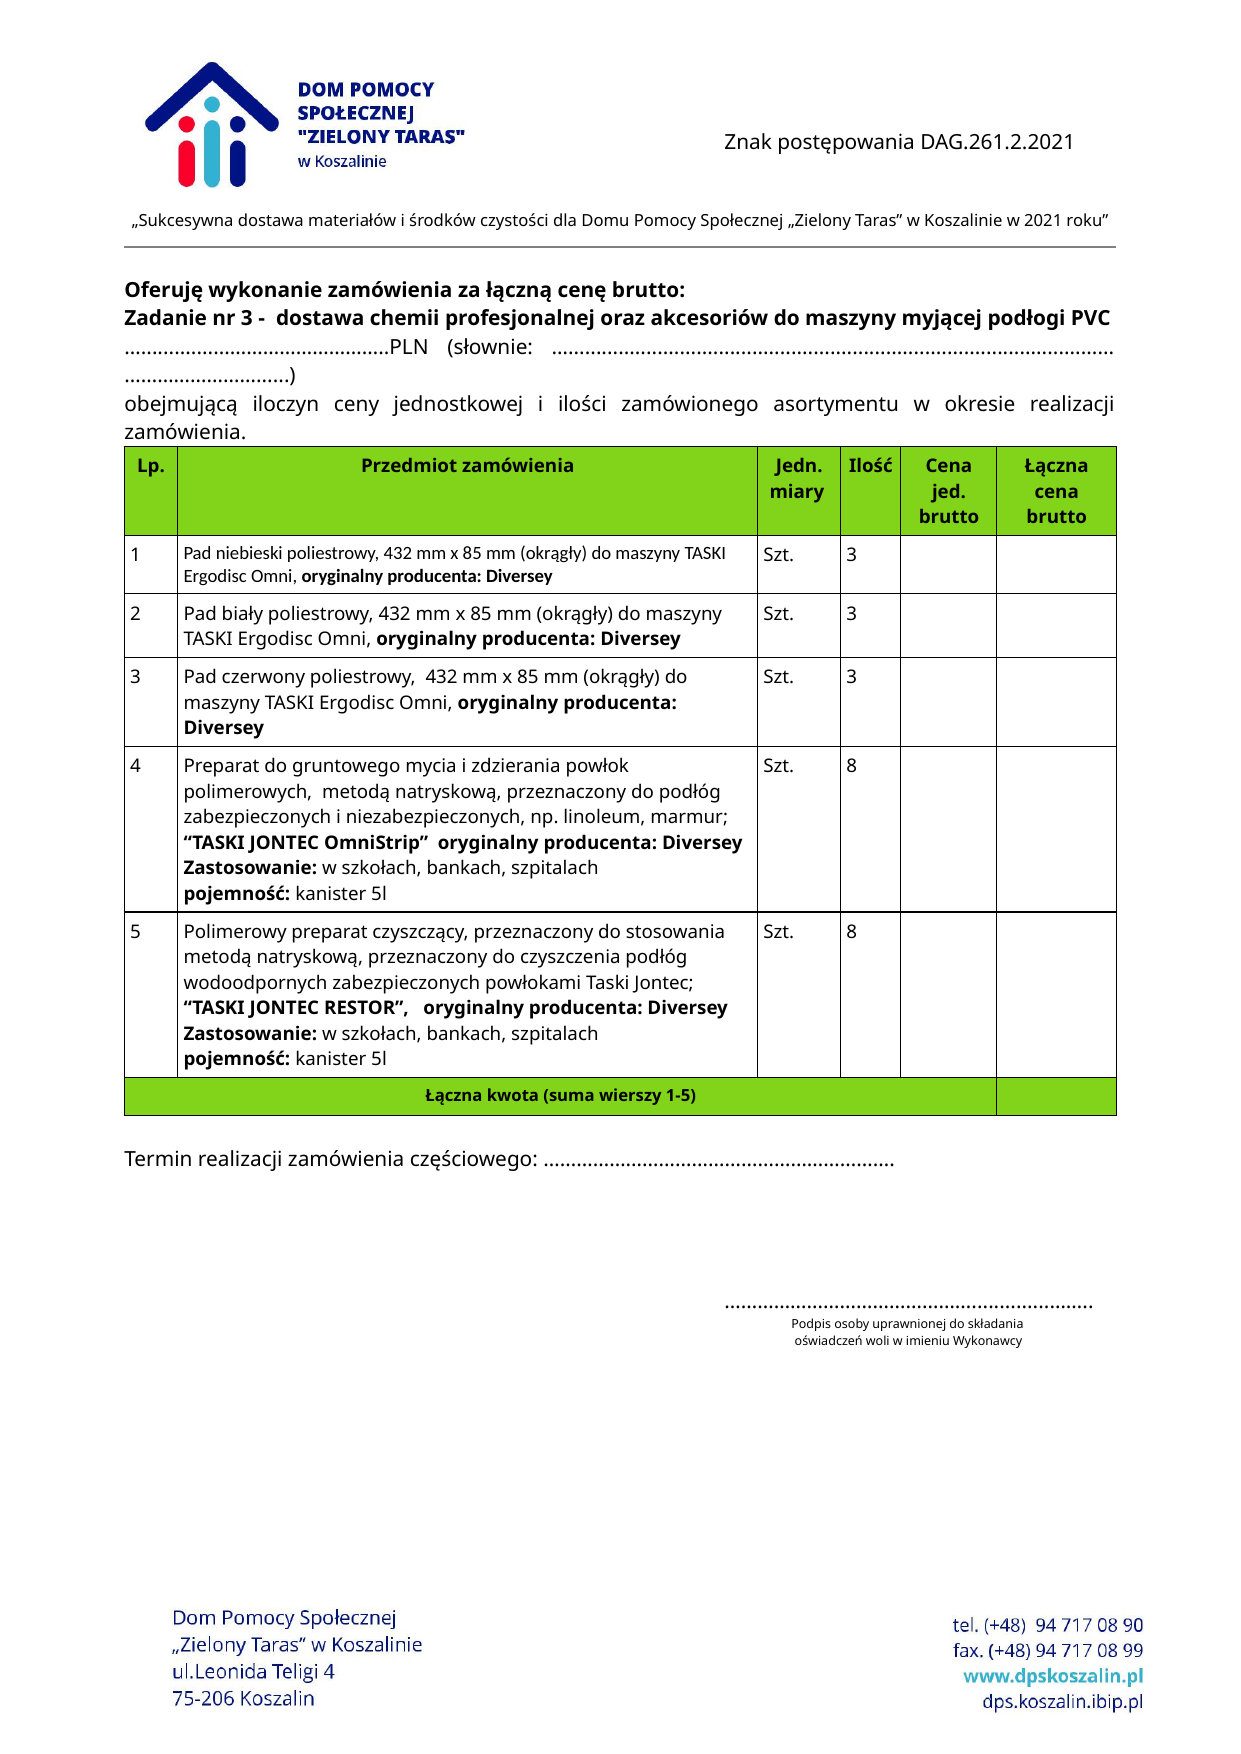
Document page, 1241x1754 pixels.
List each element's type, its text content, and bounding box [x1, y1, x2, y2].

list ………………………………………..............…….. [124, 1258, 1116, 1315]
list Termin realizacji zamówienia częściowego: ………………………………………………………. [124, 1144, 1116, 1173]
table_cell Szt. [758, 594, 840, 657]
table_cell 5 [125, 913, 177, 1077]
table_header Przedmiot zamówienia [178, 447, 757, 535]
table_cell 1 [125, 536, 177, 593]
table_header Lp. [125, 447, 177, 535]
table_cell [901, 913, 996, 1077]
table_cell [997, 913, 1116, 1077]
table_cell [997, 747, 1116, 911]
table_cell Pad biały poliestrowy, 432 mm x 85 mm (okrągły) do maszyny TASKI Ergodisc Omni, oryginalny producenta: Diversey [178, 594, 757, 657]
picture [951, 1615, 1144, 1714]
table_cell 3 [841, 536, 900, 593]
table_cell [997, 1078, 1116, 1115]
table_cell [997, 658, 1116, 746]
table_cell 2 [125, 594, 177, 657]
table_cell 8 [841, 913, 900, 1077]
table_cell Szt. [758, 536, 840, 593]
table_cell Szt. [758, 747, 840, 911]
table_cell [901, 747, 996, 911]
table_cell 4 [125, 747, 177, 911]
list obejmującą iloczyn ceny jednostkowej i ilości zamówionego asortymentu w okresie realizacji zamówienia. [124, 389, 1116, 446]
table_cell Preparat do gruntowego mycia i zdzierania powłok polimerowych, metodą natryskową, przeznaczony do podłóg zabezpieczonych i niezabezpieczonych, np. linoleum, marmur; “TASKI JONTEC OmniStrip” oryginalny producenta: Diversey Zastosowanie: w szkołach, bankach, szpitalach pojemność: kanister 5l [178, 747, 757, 911]
table_cell Szt. [758, 658, 840, 746]
table_header Ilość [841, 447, 900, 535]
list …................………………………..PLN (słownie: …..................................................................................................……………………......) [124, 332, 1116, 389]
table_cell 3 [841, 658, 900, 746]
list Oferuję wykonanie zamówienia za łączną cenę brutto: [124, 275, 1116, 303]
table_cell [901, 594, 996, 657]
table_header Łączna cena brutto [997, 447, 1116, 535]
list oświadczeń woli w imieniu Wykonawcy [191, 1332, 1116, 1349]
table_cell [997, 536, 1116, 593]
list Zadanie nr 3 - dostawa chemii profesjonalnej oraz akcesoriów do maszyny myjącej podłogi PVC [124, 303, 1116, 332]
table_cell 8 [841, 747, 900, 911]
picture [142, 59, 466, 189]
table_cell Pad czerwony poliestrowy, 432 mm x 85 mm (okrągły) do maszyny TASKI Ergodisc Omni, oryginalny producenta: Diversey [178, 658, 757, 746]
table_cell Polimerowy preparat czyszczący, przeznaczony do stosowania metodą natryskową, przeznaczony do czyszczenia podłóg wodoodpornych zabezpieczonych powłokami Taski Jontec; “TASKI JONTEC RESTOR”, oryginalny producenta: Diversey Zastosowanie: w szkołach, bankach, szpitalach pojemność: kanister 5l [178, 913, 757, 1077]
table_cell [901, 536, 996, 593]
table_cell 3 [125, 658, 177, 746]
picture [170, 1607, 423, 1707]
table_cell 3 [841, 594, 900, 657]
table_cell Szt. [758, 913, 840, 1077]
table_cell Łączna kwota (suma wierszy 1-5) [125, 1078, 996, 1115]
table_cell [901, 658, 996, 746]
list Podpis osoby uprawnionej do składania [191, 1315, 1116, 1332]
table_header Jedn. miary [758, 447, 840, 535]
table_header Cena jed. brutto [901, 447, 996, 535]
table_cell Pad niebieski poliestrowy, 432 mm x 85 mm (okrągły) do maszyny TASKI Ergodisc Omni, oryginalny producenta: Diversey [178, 536, 757, 593]
table_cell [997, 594, 1116, 657]
